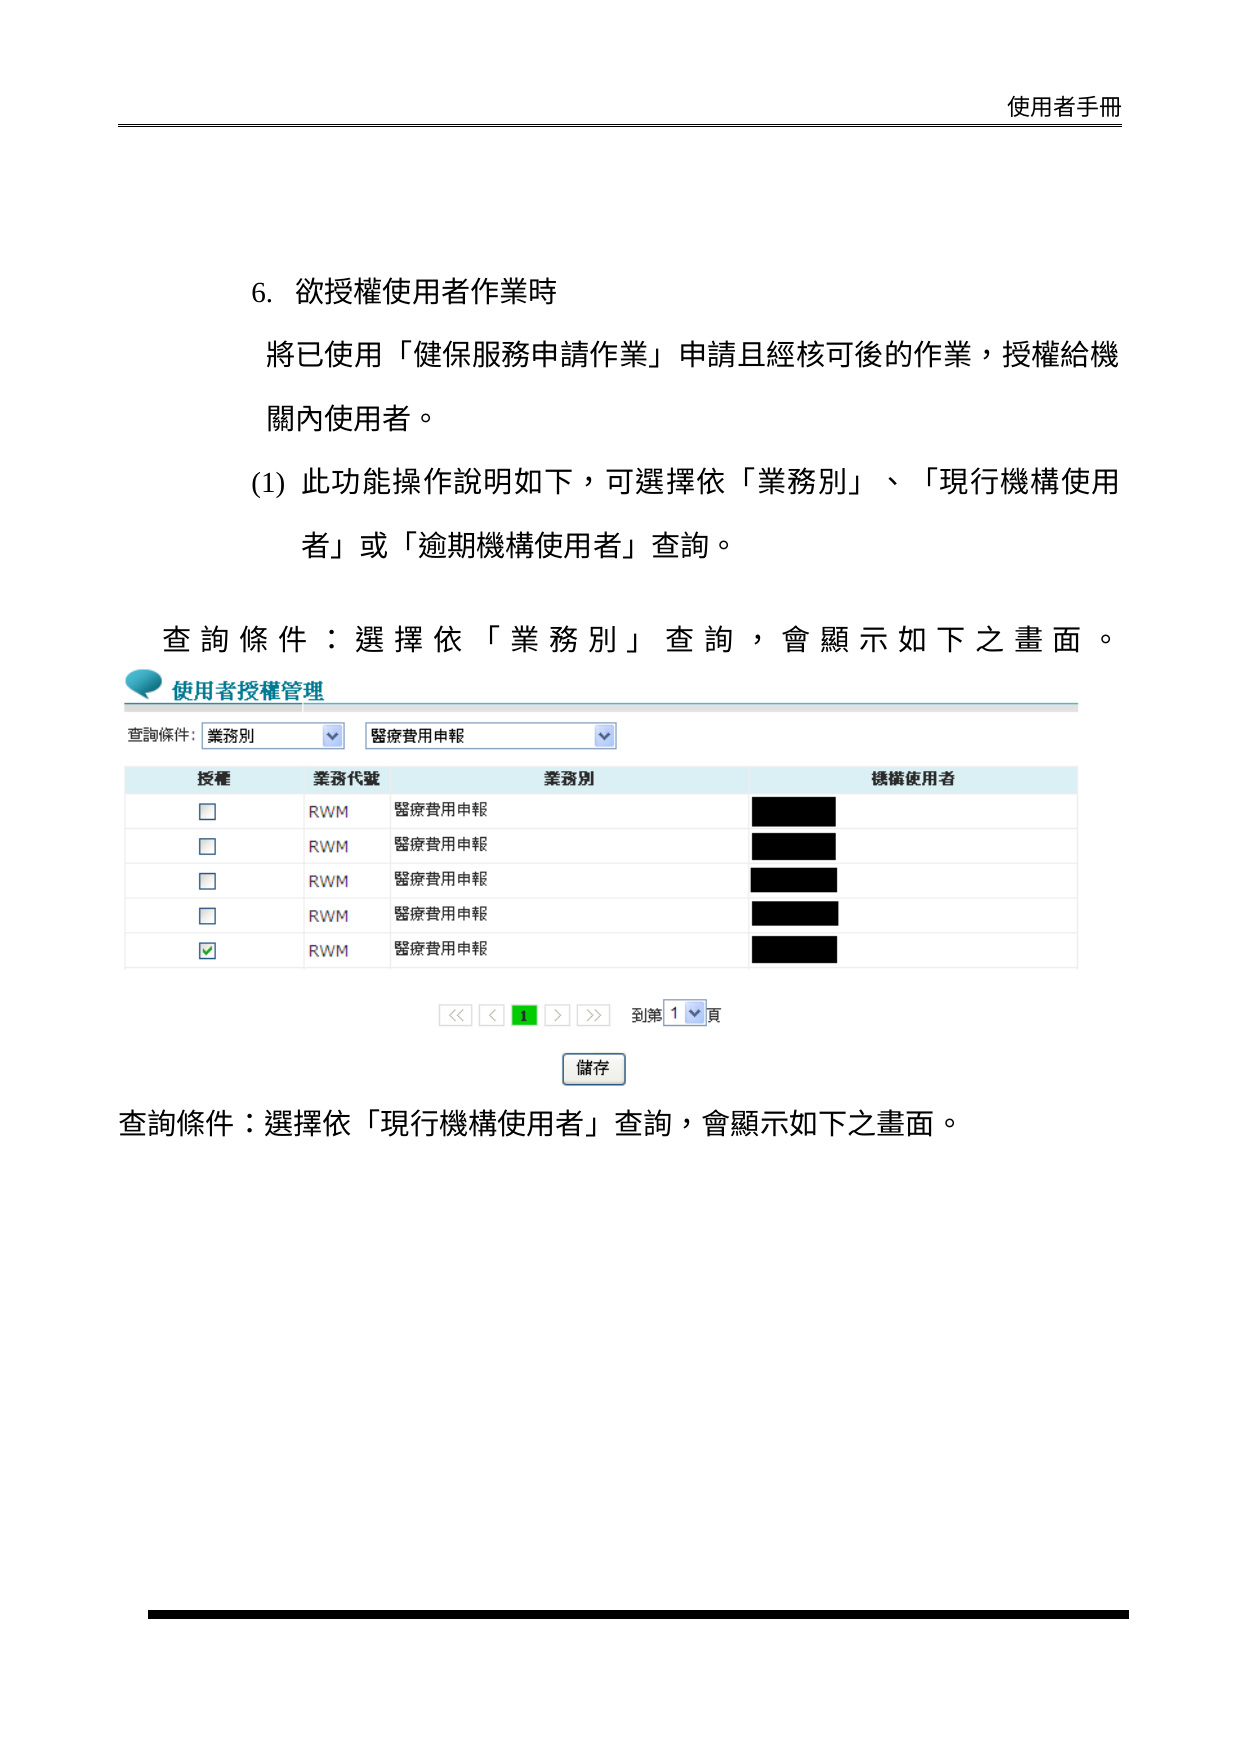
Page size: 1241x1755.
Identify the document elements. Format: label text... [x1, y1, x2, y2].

text 將已使用「健保服務申請作業」申請且經核可後的作業，授權給機關內使用者。 [266, 332, 1122, 437]
subtitle 此功能操作說明如下，可選擇依「業務別」、「現行機構使用者」或「逾期機構使用者」查詢。 [251, 459, 1122, 564]
subtitle 欲授權使用者作業時 [251, 268, 1122, 311]
text 查詢條件：選擇依「業務別」查詢，會顯示如下之畫面。查詢條件：選擇依「現行機構使用者」查詢，會顯示如下之畫面。 [118, 616, 1122, 1143]
